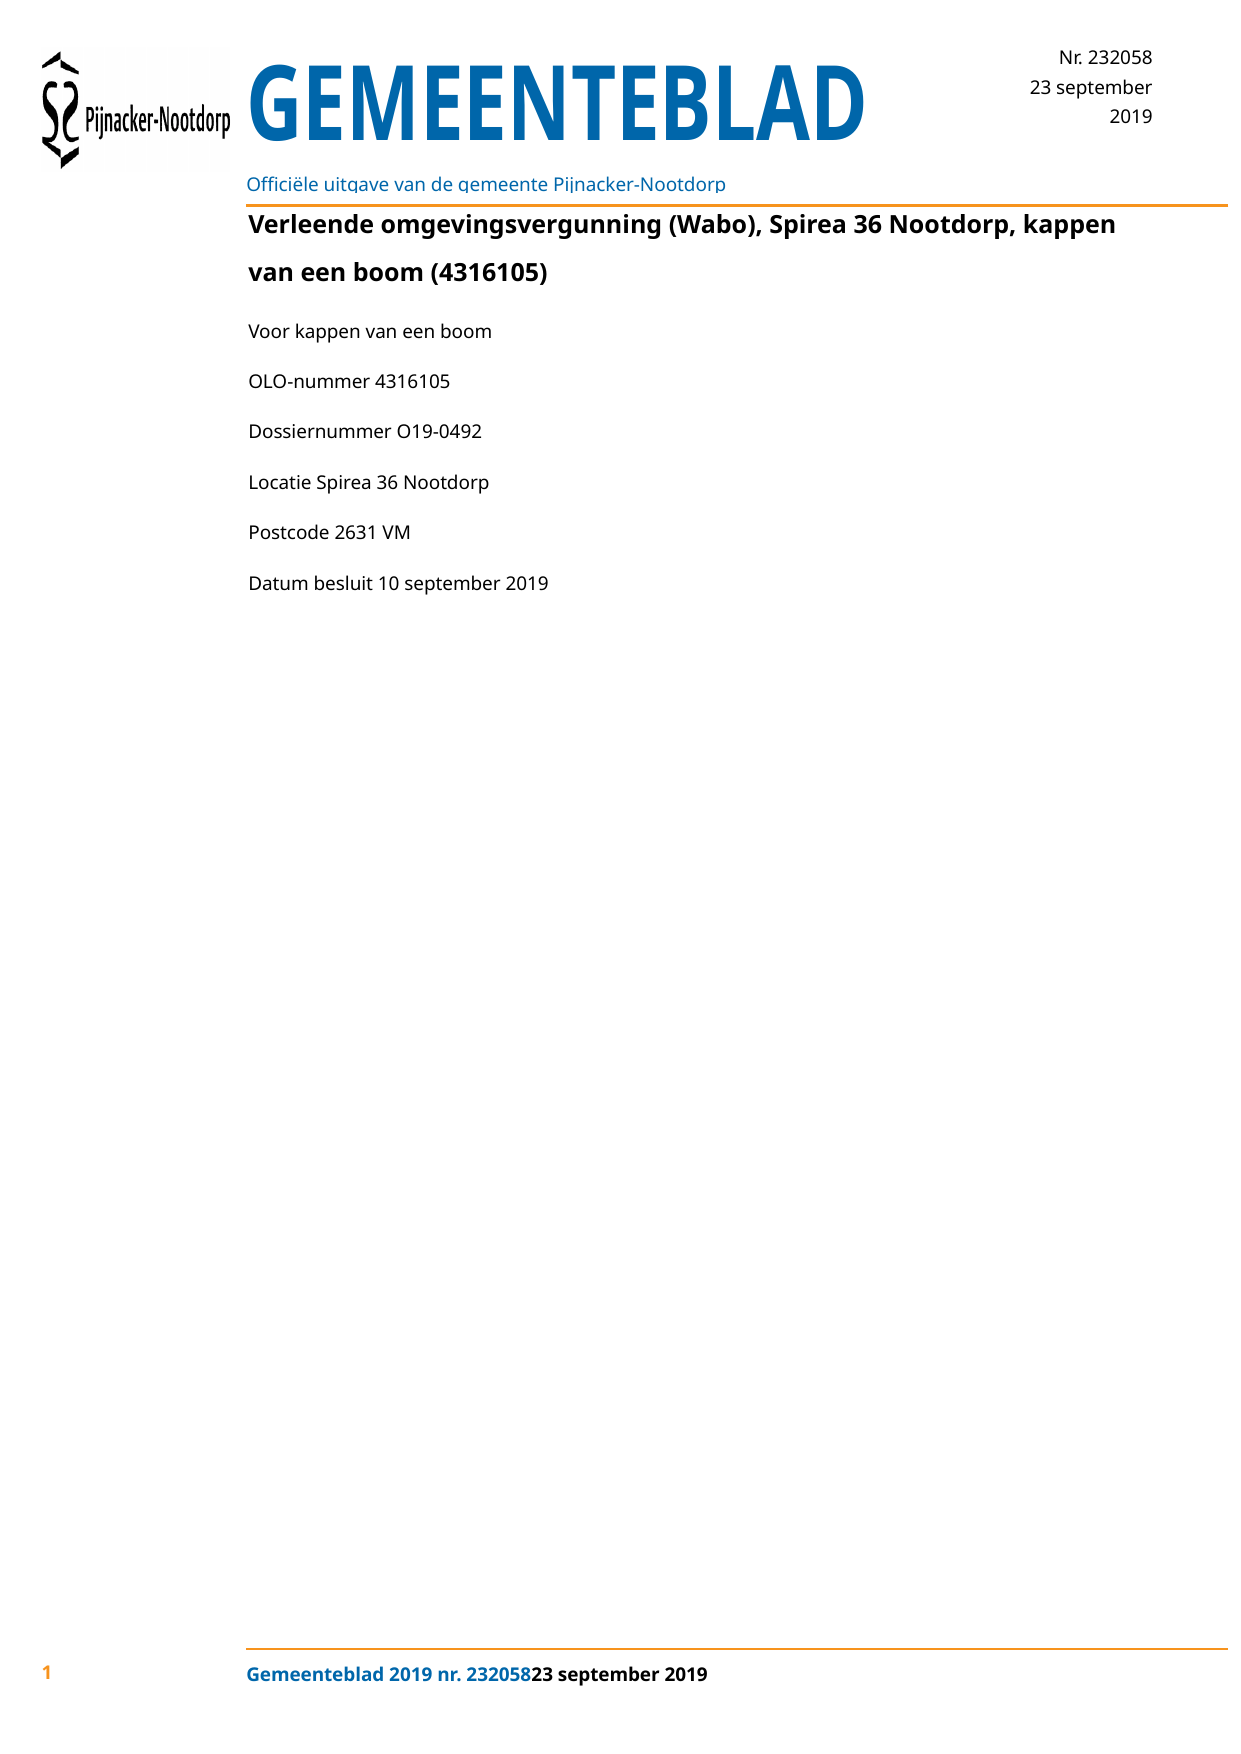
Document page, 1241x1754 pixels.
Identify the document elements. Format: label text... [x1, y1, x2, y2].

text Dossiernummer O19-0492 [248, 419, 1152, 444]
text Datum besluit 10 september 2019 [248, 570, 1152, 596]
text OLO-nummer 4316105 [248, 368, 1152, 394]
picture [41, 47, 231, 172]
text Locatie Spirea 36 Nootdorp [248, 469, 1152, 495]
text Voor kappen van een boom [248, 318, 1152, 344]
text Postcode 2631 VM [248, 519, 1152, 545]
text Verleende omgevingsvergunning (Wabo), Spirea 36 Nootdorp, kappen van een boom (4316105) [248, 207, 1152, 288]
